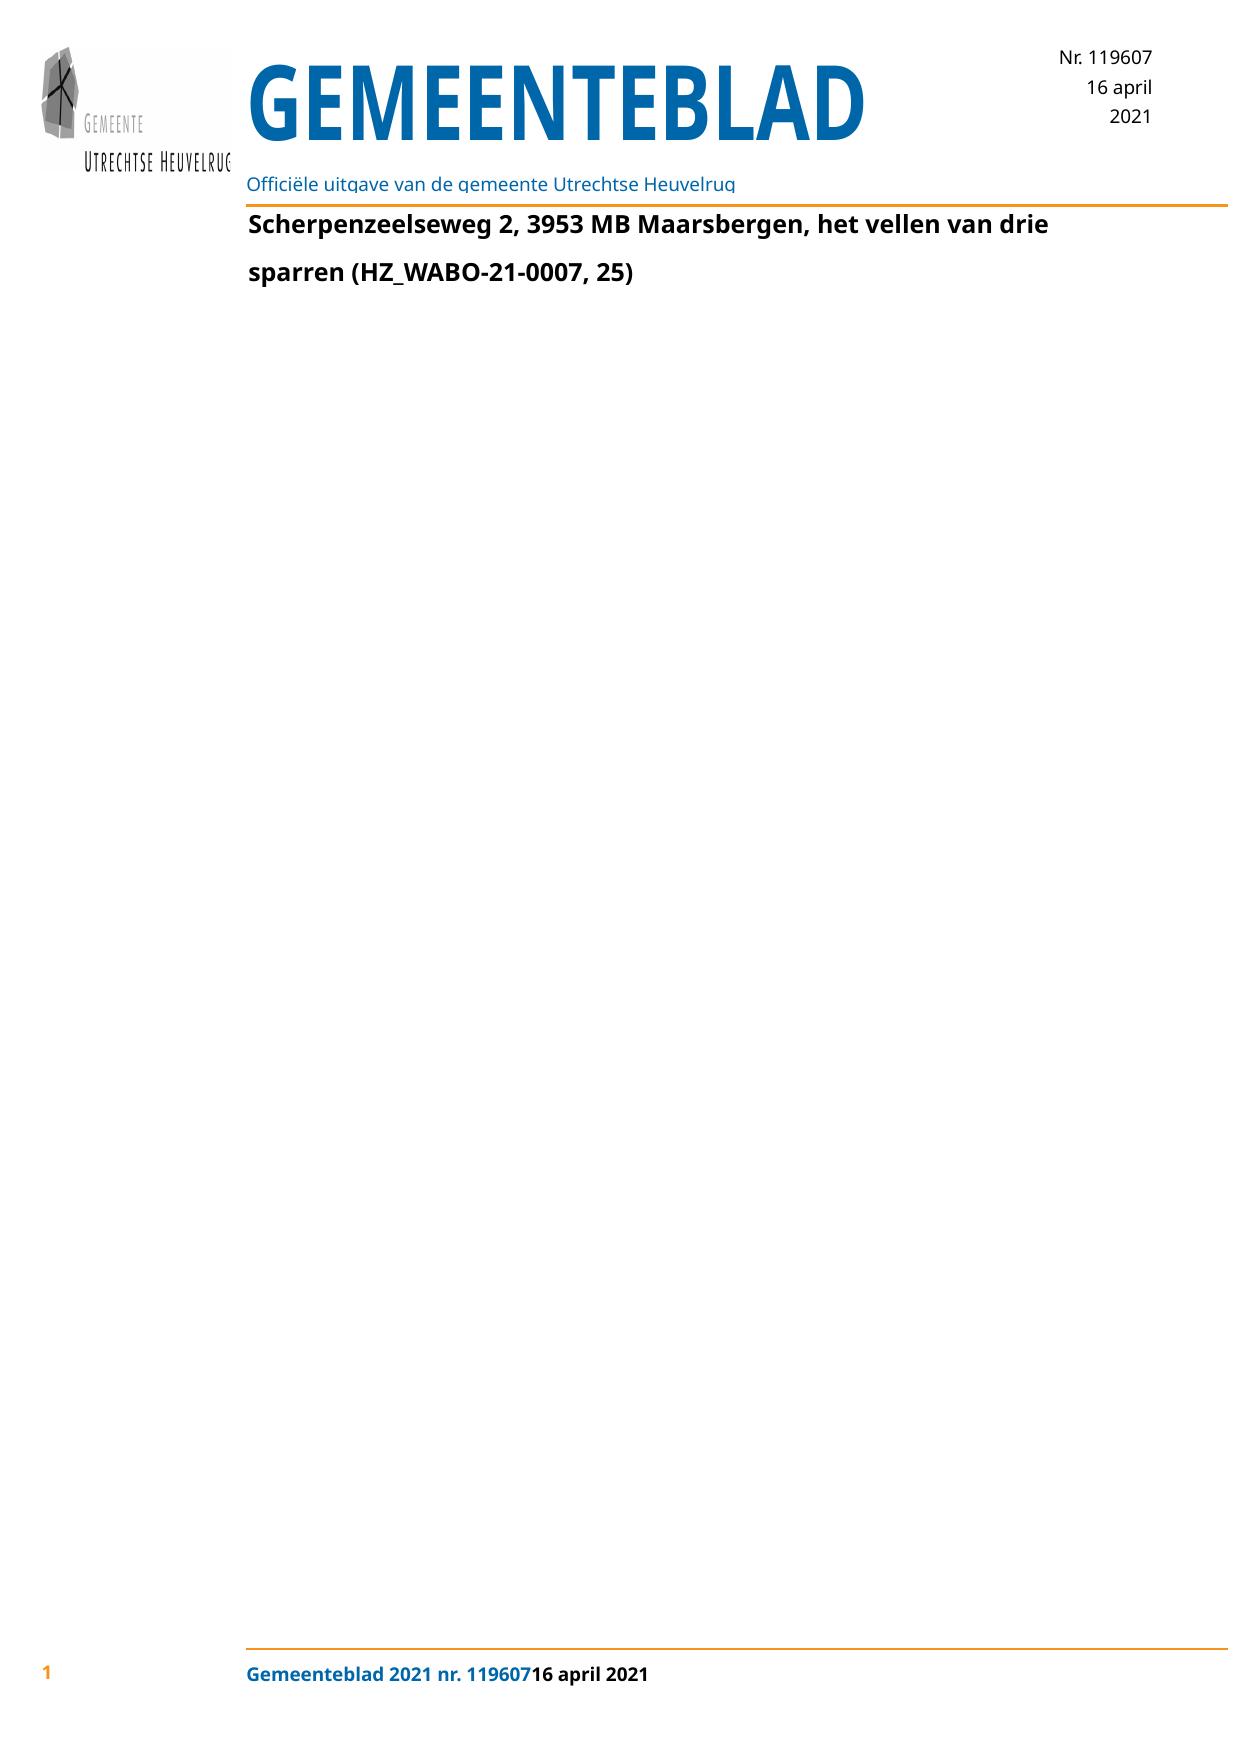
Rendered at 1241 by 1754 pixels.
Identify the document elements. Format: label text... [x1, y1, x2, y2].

text Scherpenzeelseweg 2, 3953 MB Maarsbergen, het vellen van drie sparren (HZ_WABO-21-0007, 25) [248, 207, 1152, 288]
picture [41, 47, 231, 172]
